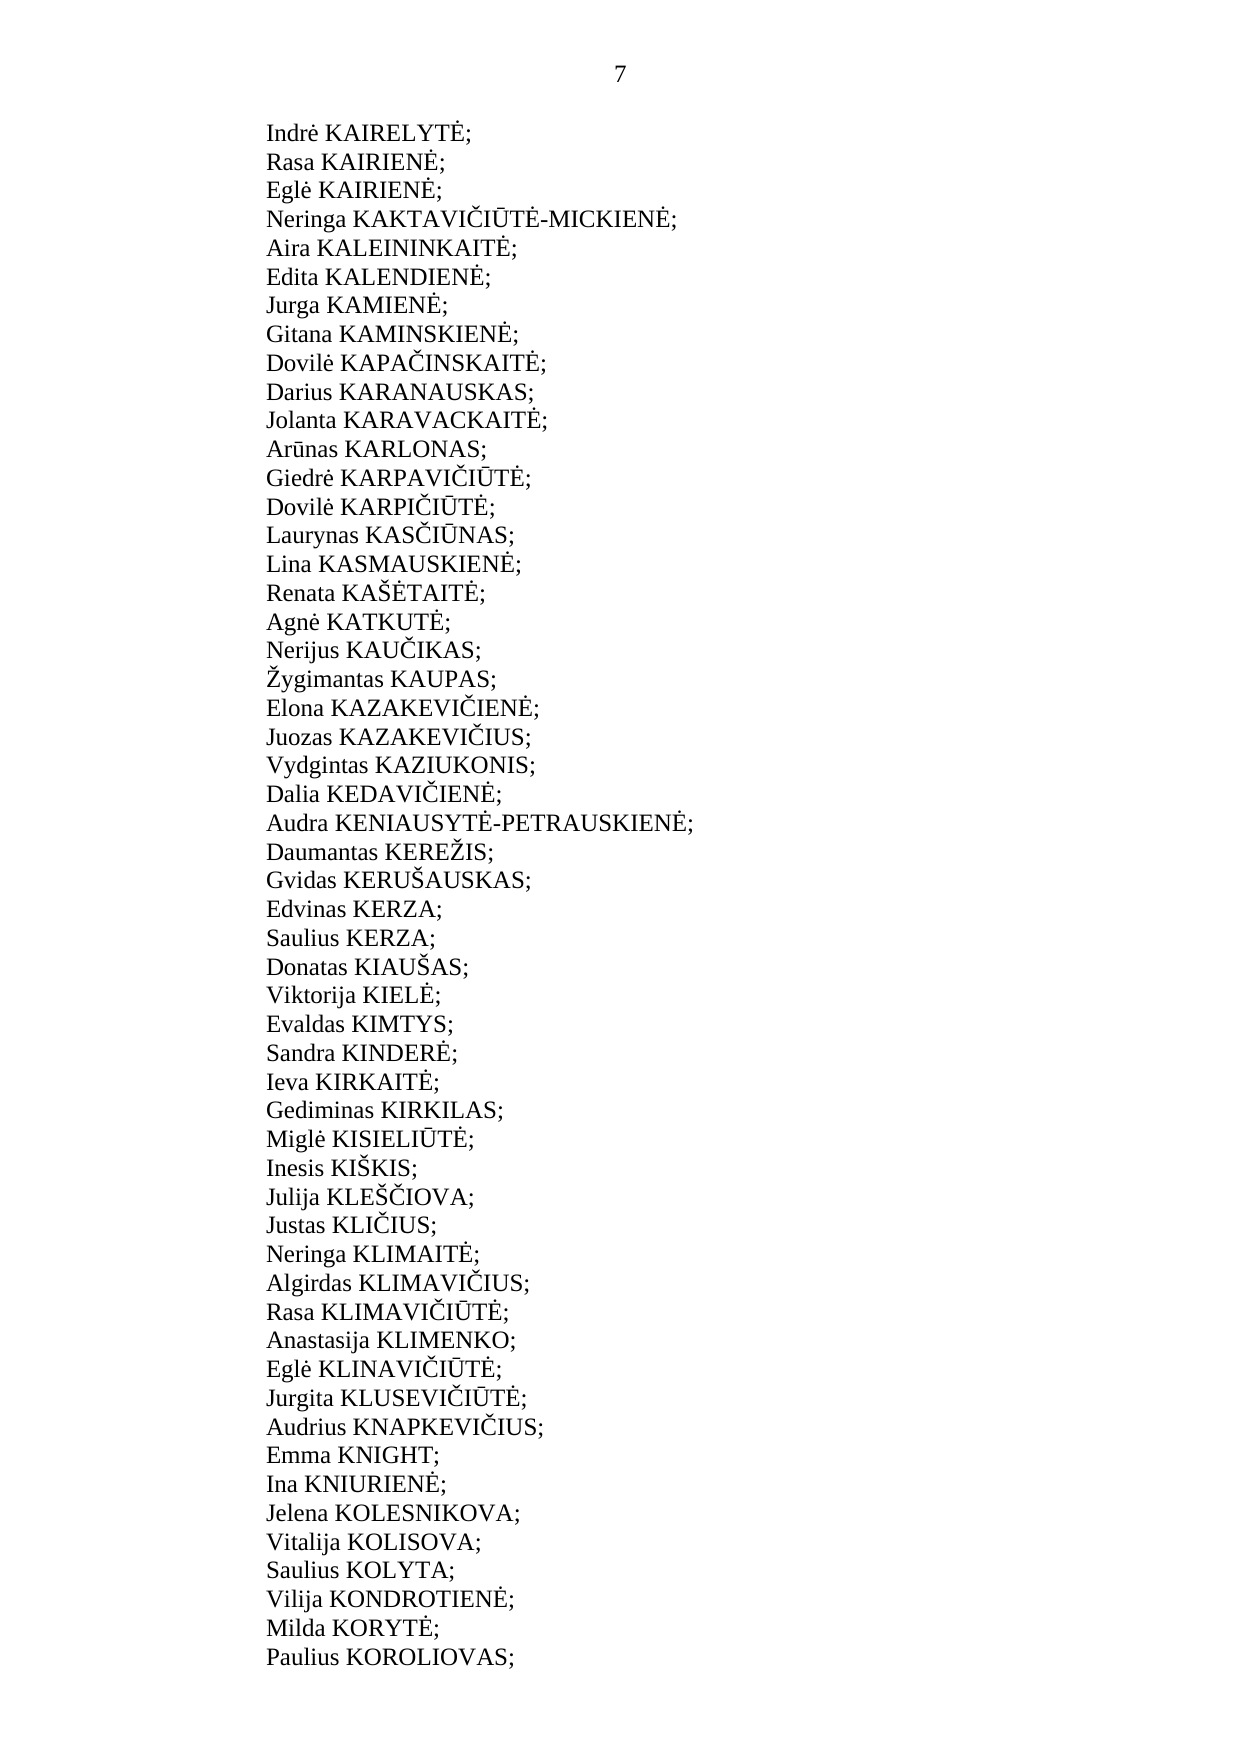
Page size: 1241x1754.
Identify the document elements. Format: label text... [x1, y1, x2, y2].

text Neringa KLIMAITĖ; [177, 1239, 1063, 1268]
text Rasa KAIRIENĖ; [177, 147, 1063, 176]
text Eglė KAIRIENĖ; [177, 176, 1063, 204]
text Donatas KIAUŠAS; [177, 952, 1063, 981]
text Agnė KATKUTĖ; [177, 607, 1063, 636]
text Laurynas KASČIŪNAS; [177, 521, 1063, 549]
text Ieva KIRKAITĖ; [177, 1067, 1063, 1096]
text Jelena KOLESNIKOVA; [177, 1498, 1063, 1527]
text Julija KLEŠČIOVA; [177, 1182, 1063, 1211]
text Nerijus KAUČIKAS; [177, 636, 1063, 664]
text Emma KNIGHT; [177, 1441, 1063, 1469]
text Neringa KAKTAVIČIŪTĖ-MICKIENĖ; [177, 204, 1063, 233]
text Jolanta KARAVACKAITĖ; [177, 406, 1063, 434]
text Aira KALEININKAITĖ; [177, 233, 1063, 262]
text Eglė KLINAVIČIŪTĖ; [177, 1354, 1063, 1383]
text Rasa KLIMAVIČIŪTĖ; [177, 1297, 1063, 1326]
text Indrė KAIRELYTĖ; [177, 118, 1063, 147]
text Daumantas KEREŽIS; [177, 837, 1063, 866]
text Anastasija KLIMENKO; [177, 1326, 1063, 1354]
text Sandra KINDERĖ; [177, 1038, 1063, 1067]
text Juozas KAZAKEVIČIUS; [177, 722, 1063, 751]
text Saulius KERZA; [177, 923, 1063, 952]
text Vydgintas KAZIUKONIS; [177, 751, 1063, 779]
text Elona KAZAKEVIČIENĖ; [177, 693, 1063, 722]
text Audrius KNAPKEVIČIUS; [177, 1412, 1063, 1441]
text Gitana KAMINSKIENĖ; [177, 319, 1063, 348]
text Vilija KONDROTIENĖ; [177, 1584, 1063, 1613]
text Žygimantas KAUPAS; [177, 664, 1063, 693]
text Milda KORYTĖ; [177, 1613, 1063, 1642]
text Inesis KIŠKIS; [177, 1153, 1063, 1182]
text Giedrė KARPAVIČIŪTĖ; [177, 463, 1063, 492]
text Darius KARANAUSKAS; [177, 377, 1063, 406]
text Evaldas KIMTYS; [177, 1009, 1063, 1038]
text Paulius KOROLIOVAS; [177, 1642, 1063, 1671]
text Jurga KAMIENĖ; [177, 291, 1063, 319]
text Saulius KOLYTA; [177, 1556, 1063, 1584]
text Algirdas KLIMAVIČIUS; [177, 1268, 1063, 1297]
text Dovilė KAPAČINSKAITĖ; [177, 348, 1063, 377]
text Gvidas KERUŠAUSKAS; [177, 866, 1063, 894]
text Edvinas KERZA; [177, 894, 1063, 923]
text Lina KASMAUSKIENĖ; [177, 549, 1063, 578]
text Audra KENIAUSYTĖ-PETRAUSKIENĖ; [177, 808, 1063, 837]
text Justas KLIČIUS; [177, 1211, 1063, 1239]
text Gediminas KIRKILAS; [177, 1096, 1063, 1124]
text Ina KNIURIENĖ; [177, 1469, 1063, 1498]
text Dalia KEDAVIČIENĖ; [177, 779, 1063, 808]
text Arūnas KARLONAS; [177, 434, 1063, 463]
text Dovilė KARPIČIŪTĖ; [177, 492, 1063, 521]
text Viktorija KIELĖ; [177, 981, 1063, 1009]
text Renata KAŠĖTAITĖ; [177, 578, 1063, 607]
text Edita KALENDIENĖ; [177, 262, 1063, 291]
text Jurgita KLUSEVIČIŪTĖ; [177, 1383, 1063, 1412]
text Vitalija KOLISOVA; [177, 1527, 1063, 1556]
text Miglė KISIELIŪTĖ; [177, 1124, 1063, 1153]
